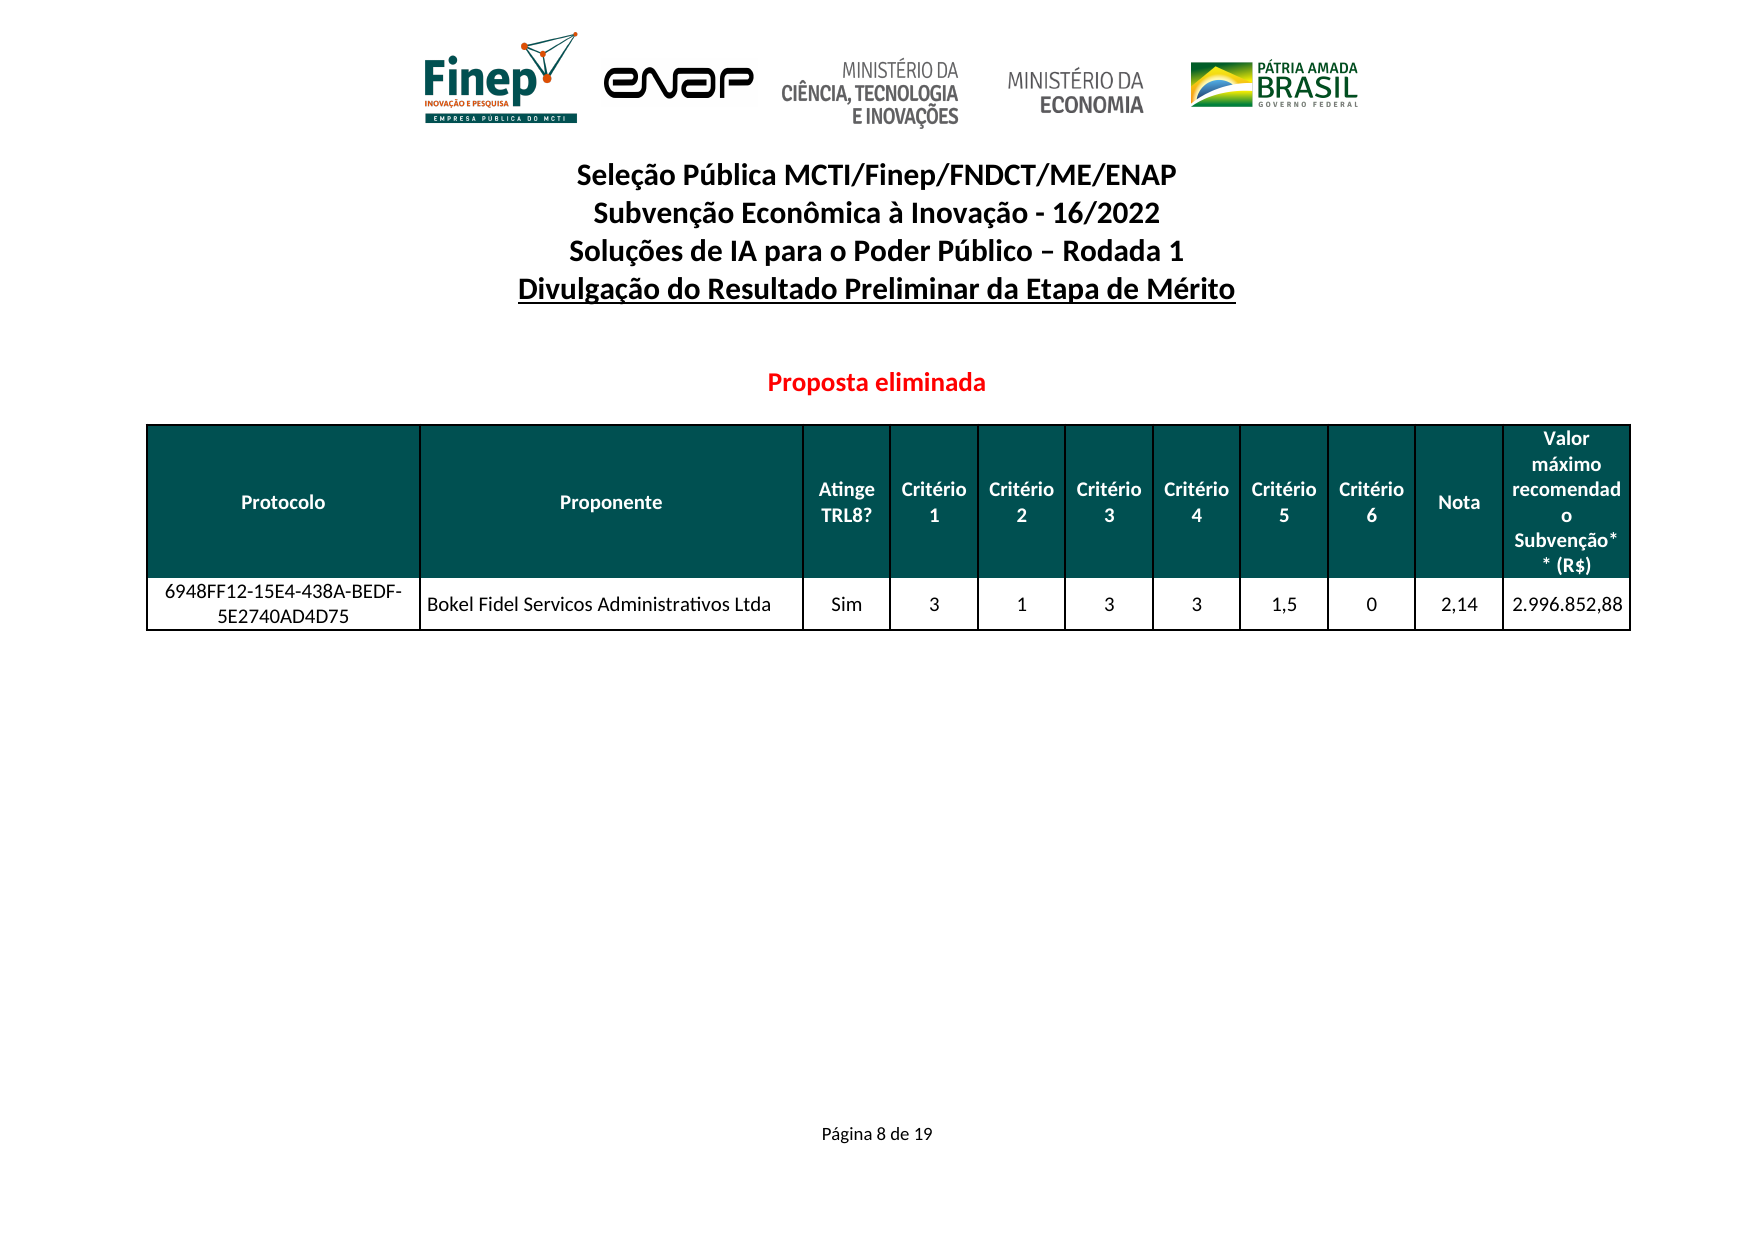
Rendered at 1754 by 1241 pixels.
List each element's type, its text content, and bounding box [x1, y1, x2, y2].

table_header Nota [1416, 426, 1502, 578]
table_header Critério 5 [1241, 426, 1327, 578]
table_cell 1,5 [1241, 578, 1327, 629]
table_header Atinge TRL8? [804, 426, 889, 578]
table_header Critério 3 [1066, 426, 1152, 578]
table_cell 2.996.852,88 [1504, 578, 1629, 629]
table_cell Bokel Fidel Servicos Administrativos Ltda [421, 578, 802, 629]
table_header Proponente [421, 426, 802, 578]
table_cell 2,14 [1416, 578, 1502, 629]
table_cell 3 [1066, 578, 1152, 629]
table_cell 0 [1329, 578, 1414, 629]
table_cell 3 [1154, 578, 1239, 629]
table_cell 6948FF12-15E4-438A-BEDF-5E2740AD4D75 [148, 578, 419, 629]
text Proposta eliminada [148, 365, 1606, 398]
table_header Critério 2 [979, 426, 1064, 578]
table_header Valor máximo recomendado Subvenção** (R$) [1504, 426, 1629, 578]
table_header Critério 6 [1329, 426, 1414, 578]
table_cell 1 [979, 578, 1064, 629]
table_cell 3 [891, 578, 977, 629]
table_header Critério 1 [891, 426, 977, 578]
table_cell Sim [804, 578, 889, 629]
table_header Protocolo [148, 426, 419, 578]
table_header Critério 4 [1154, 426, 1239, 578]
